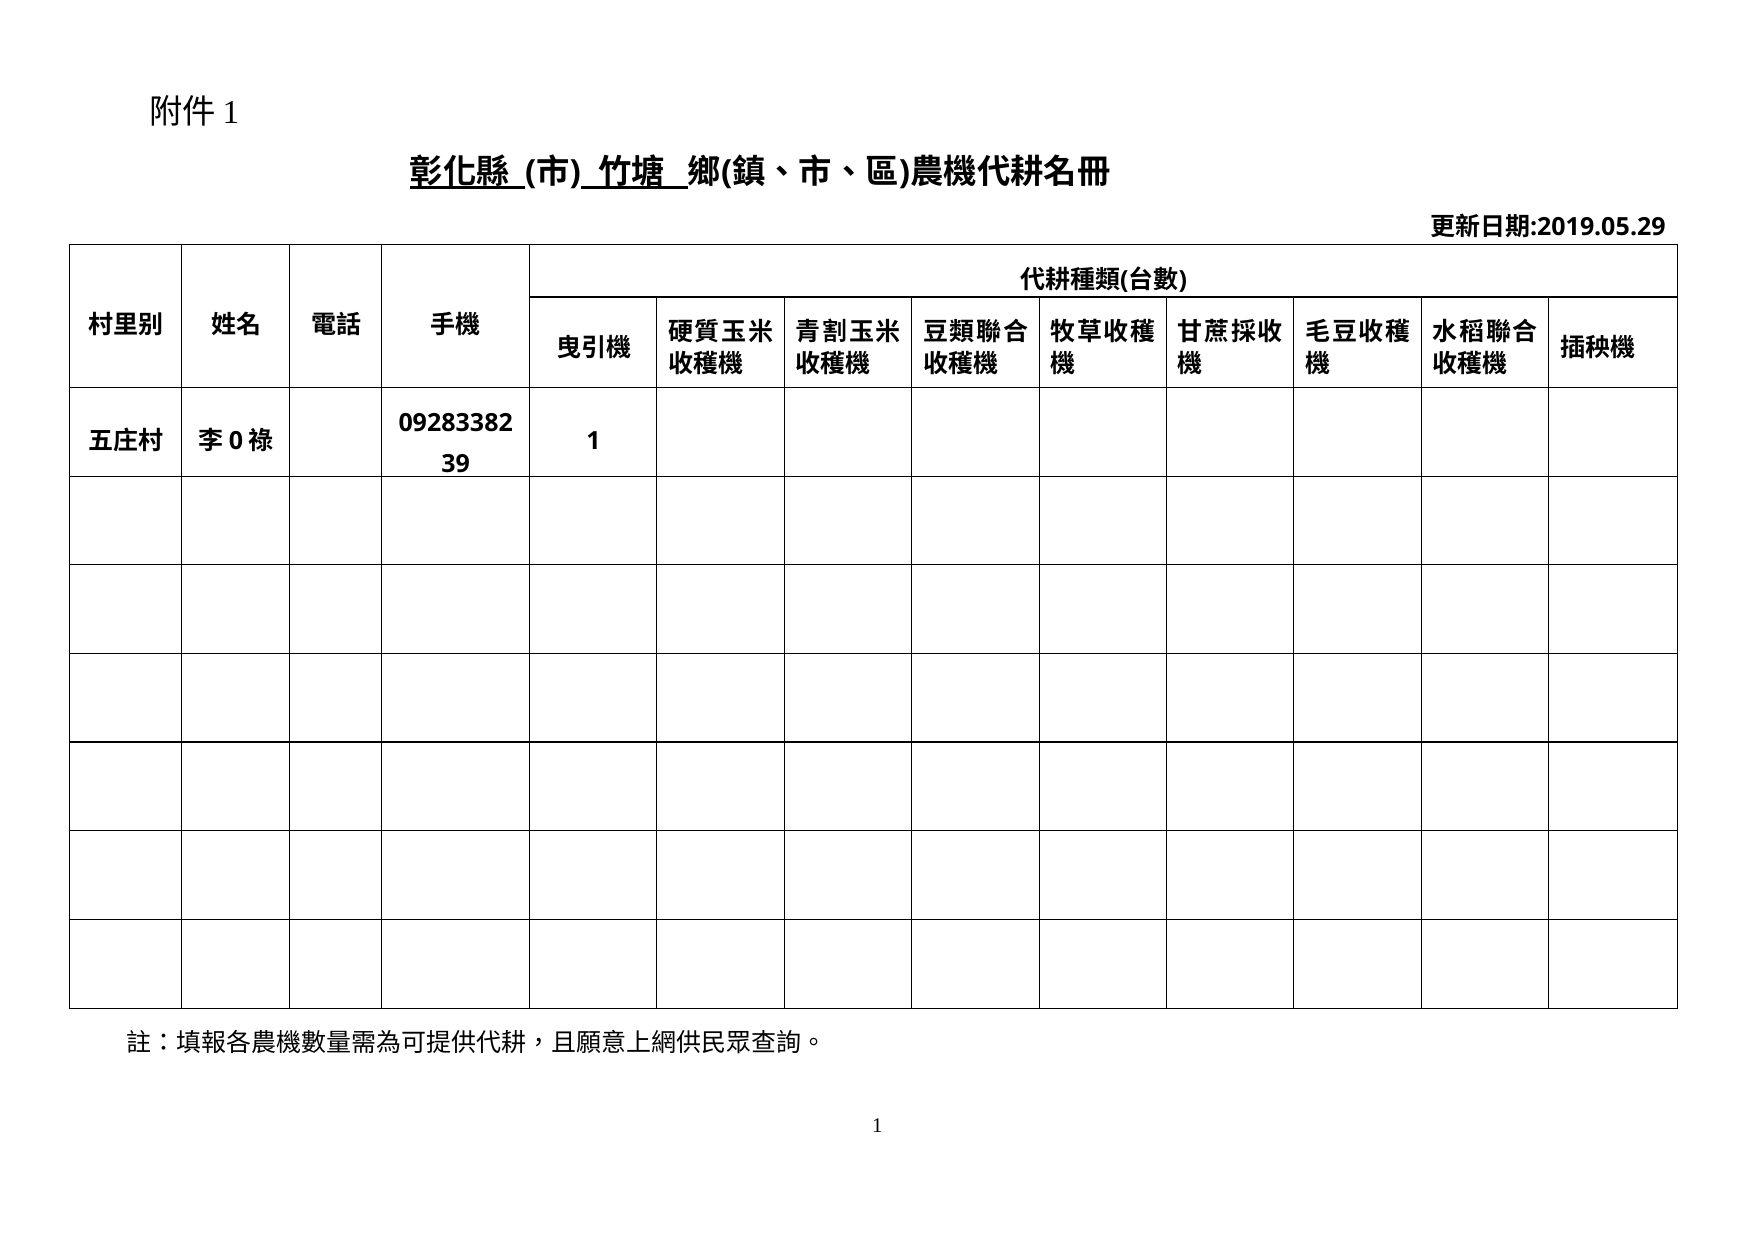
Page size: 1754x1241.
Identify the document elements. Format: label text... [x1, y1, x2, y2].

table_cell 五庄村 [70, 388, 181, 476]
table_cell [1294, 743, 1421, 830]
table_cell [1549, 565, 1677, 653]
text 填表人： 聯絡電話： [126, 1070, 1615, 1112]
table_cell [1167, 388, 1293, 476]
table_cell [1549, 477, 1677, 564]
table_header 姓名 [182, 245, 289, 387]
table_cell [912, 831, 1039, 919]
table_cell [1040, 743, 1166, 830]
table_cell [530, 743, 656, 830]
table_cell [1422, 565, 1548, 653]
text 附件1 [149, 85, 266, 133]
table_cell [530, 477, 656, 564]
table_cell [382, 743, 529, 830]
table_cell [1549, 831, 1677, 919]
table_cell [1040, 565, 1166, 653]
table_cell [382, 920, 529, 1007]
table_cell 曳引機 [530, 298, 656, 387]
table_cell [290, 477, 381, 564]
table_cell [530, 565, 656, 653]
table_cell [1167, 654, 1293, 741]
table_cell [1422, 388, 1548, 476]
table_cell 插秧機 [1549, 298, 1677, 387]
table_cell [290, 743, 381, 830]
table_cell [70, 743, 181, 830]
table_cell 1 [530, 388, 656, 476]
table_cell [290, 920, 381, 1007]
table_cell [1167, 920, 1293, 1007]
table_cell [70, 654, 181, 741]
table_cell [912, 565, 1039, 653]
table_cell [1422, 743, 1548, 830]
table_cell [785, 654, 911, 741]
table_cell [1167, 477, 1293, 564]
table_cell [530, 920, 656, 1007]
table_cell 甘蔗採收機 [1167, 298, 1293, 387]
table_cell [785, 920, 911, 1007]
table_cell [382, 831, 529, 919]
table_cell [70, 920, 181, 1007]
table_cell [912, 477, 1039, 564]
table_cell [657, 477, 784, 564]
table_cell [70, 831, 181, 919]
table_cell [182, 920, 289, 1007]
table_cell [530, 831, 656, 919]
table_cell [1040, 920, 1166, 1007]
table_cell [1294, 920, 1421, 1007]
table_cell [657, 654, 784, 741]
table_cell [1422, 920, 1548, 1007]
table_cell 青割玉米收穫機 [785, 298, 911, 387]
table_cell [1294, 654, 1421, 741]
table_cell [785, 388, 911, 476]
table_cell [182, 565, 289, 653]
table_cell [1549, 654, 1677, 741]
table_cell [182, 654, 289, 741]
table_cell [1167, 831, 1293, 919]
text 彰化縣 (市) 竹塘 鄉(鎮、市、區)農機代耕名冊 [126, 150, 1665, 192]
table_cell [382, 565, 529, 653]
table_cell [912, 654, 1039, 741]
table_cell [1549, 743, 1677, 830]
table_cell [1294, 477, 1421, 564]
table_cell [70, 565, 181, 653]
table_cell [1294, 831, 1421, 919]
table_header 電話 [290, 245, 381, 387]
table_cell [657, 831, 784, 919]
table_cell 水稻聯合收穫機 [1422, 298, 1548, 387]
table_cell [912, 388, 1039, 476]
table_cell [912, 743, 1039, 830]
table_cell 硬質玉米收穫機 [657, 298, 784, 387]
table_cell [1549, 388, 1677, 476]
table_cell [182, 743, 289, 830]
table_cell 毛豆收穫機 [1294, 298, 1421, 387]
table_header 村里别 [70, 245, 181, 387]
table_cell [382, 654, 529, 741]
table_cell [290, 831, 381, 919]
table_cell [382, 477, 529, 564]
table_cell [1422, 831, 1548, 919]
table_cell 豆類聯合收穫機 [912, 298, 1039, 387]
table_cell [1422, 477, 1548, 564]
table_cell [1294, 565, 1421, 653]
table_cell [657, 920, 784, 1007]
table_cell [182, 831, 289, 919]
table_cell 0928338239 [382, 388, 529, 476]
text 更新日期:2019.05.29 [126, 202, 1665, 244]
table_cell [1040, 477, 1166, 564]
table_header 代耕種類(台數) [530, 245, 1677, 296]
table_cell [657, 565, 784, 653]
table_cell [785, 565, 911, 653]
table_cell [657, 388, 784, 476]
table_cell [912, 920, 1039, 1007]
table_header 手機 [382, 245, 529, 387]
table_cell [785, 743, 911, 830]
table_cell [290, 654, 381, 741]
table_cell [1040, 388, 1166, 476]
table_cell [290, 388, 381, 476]
table_cell [1167, 565, 1293, 653]
table_cell [785, 477, 911, 564]
table_cell [530, 654, 656, 741]
table_cell [1294, 388, 1421, 476]
text 註：填報各農機數量需為可提供代耕，且願意上網供民眾查詢。 [126, 1018, 1665, 1060]
table_cell [1040, 831, 1166, 919]
table_cell [1167, 743, 1293, 830]
table_cell [1040, 654, 1166, 741]
table_cell [290, 565, 381, 653]
table_cell [70, 477, 181, 564]
table_cell 牧草收穫機 [1040, 298, 1166, 387]
table_cell [1549, 920, 1677, 1007]
table_cell [785, 831, 911, 919]
table_cell 李0祿 [182, 388, 289, 476]
table_cell [657, 743, 784, 830]
table_cell [182, 477, 289, 564]
table_cell [1422, 654, 1548, 741]
